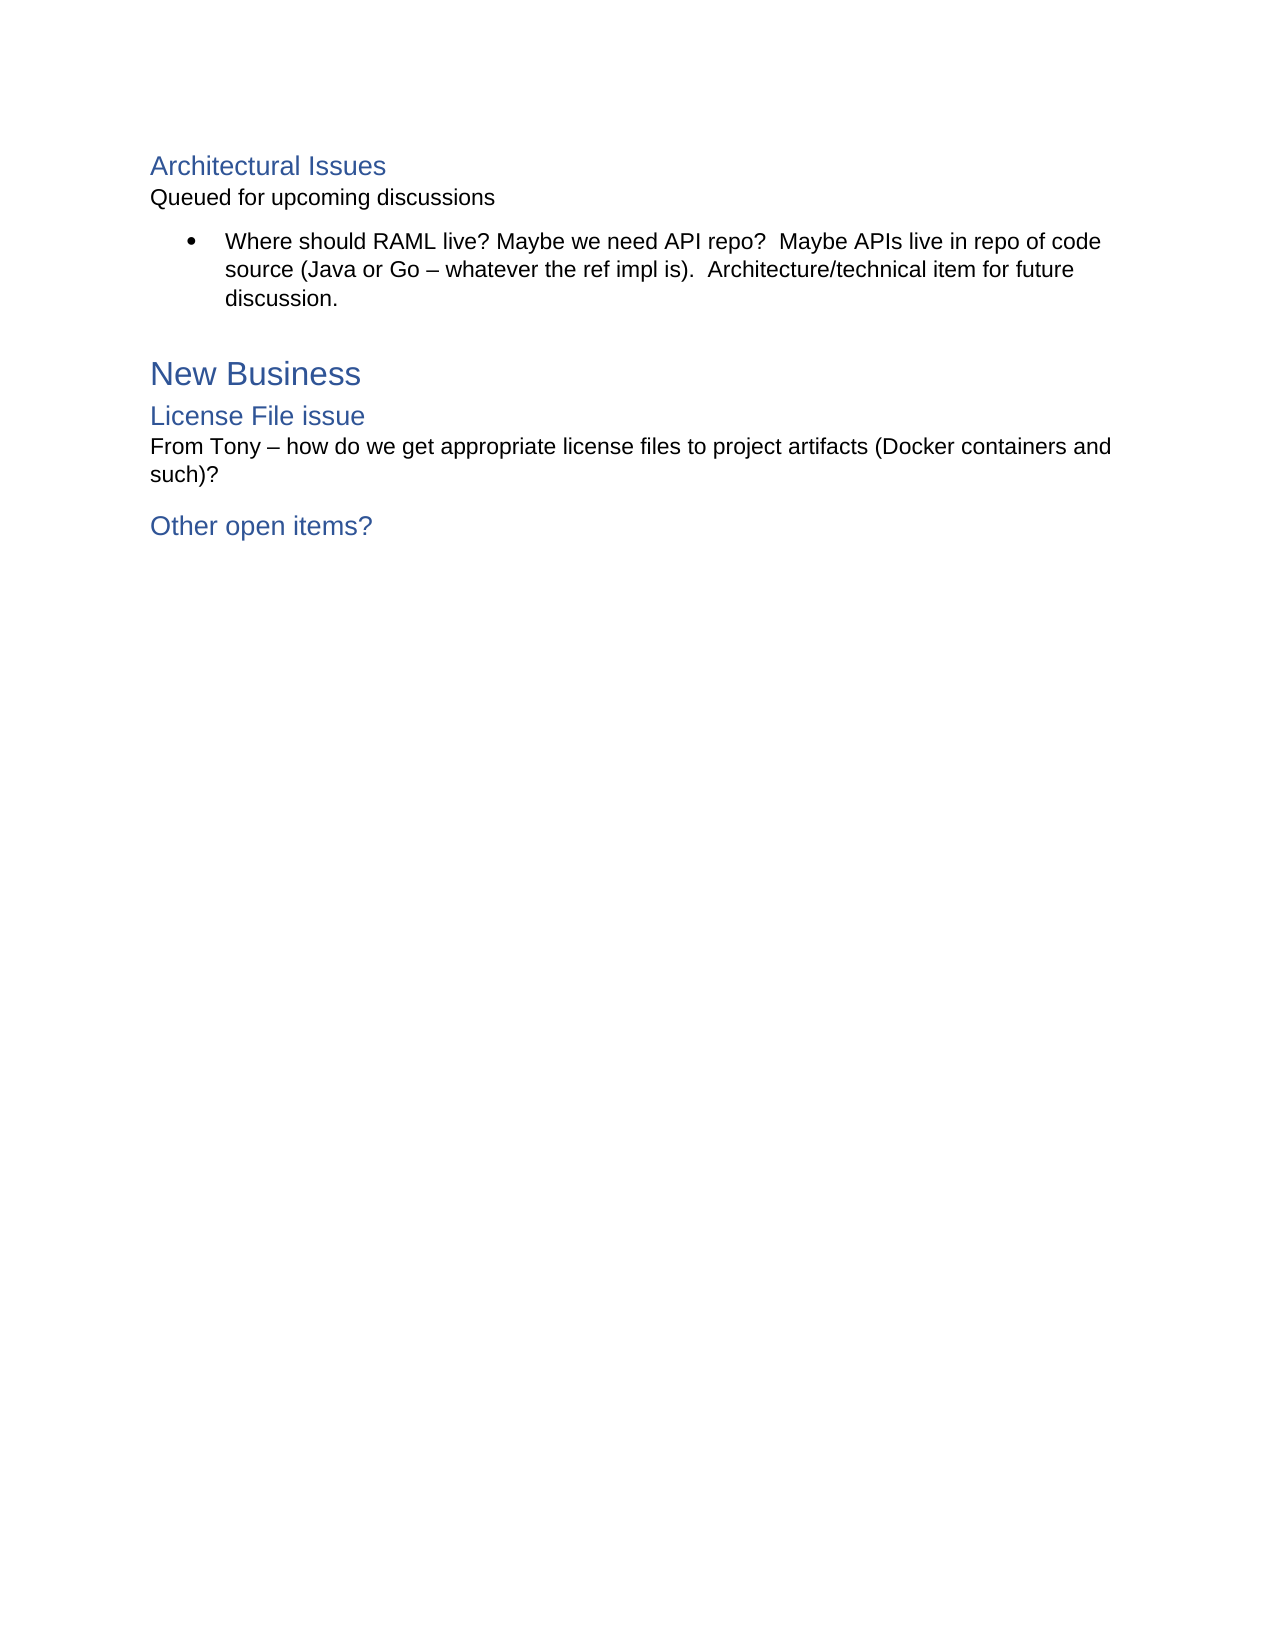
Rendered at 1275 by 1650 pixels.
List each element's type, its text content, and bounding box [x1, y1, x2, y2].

text From Tony – how do we get appropriate license files to project artifacts (Docker containers and such)? [150, 433, 1125, 487]
subtitle Architectural Issues [150, 150, 1125, 181]
text Queued for upcoming discussions [150, 183, 1125, 210]
subtitle New Business [150, 354, 1125, 393]
list Where should RAML live? Maybe we need API repo? Maybe APIs live in repo of code source (Java or Go – whatever the ref impl is). Architecture/technical item for future discussion. [187, 228, 1125, 311]
subtitle License File issue [150, 399, 1125, 431]
subtitle Other open items? [150, 510, 1125, 541]
